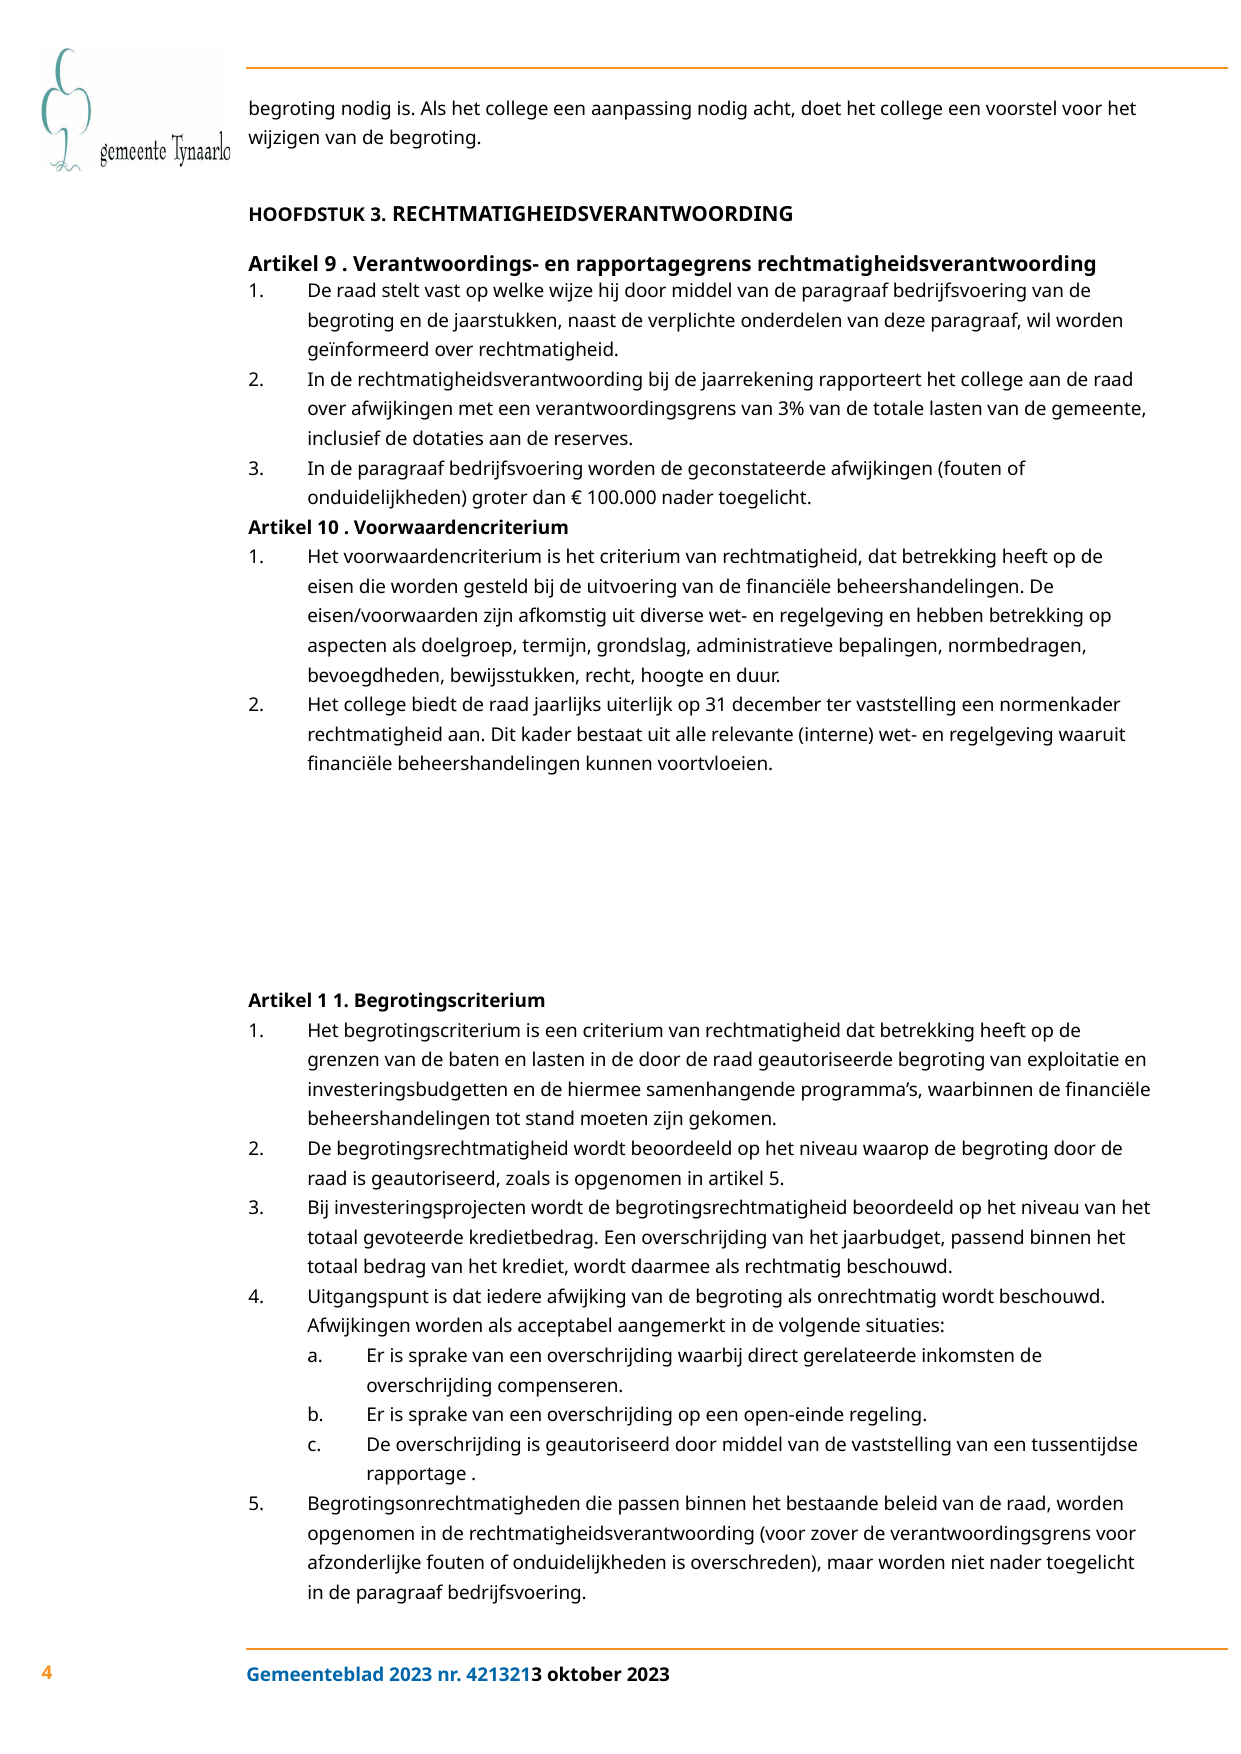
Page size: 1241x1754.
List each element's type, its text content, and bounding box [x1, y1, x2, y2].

list De begrotingsrechtmatigheid wordt beoordeeld op het niveau waarop de begroting door de raad is geautoriseerd, zoals is opgenomen in artikel 5. [248, 1135, 1152, 1191]
list Het begrotingscriterium is een criterium van rechtmatigheid dat betrekking heeft op de grenzen van de baten en lasten in de door de raad geautoriseerde begroting van exploitatie en investeringsbudgetten en de hiermee samenhangende programma’s, waarbinnen de financiële beheershandelingen tot stand moeten zijn gekomen. [248, 1017, 1152, 1131]
list In de paragraaf bedrijfsvoering worden de geconstateerde afwijkingen (fouten of onduidelijkheden) groter dan € 100.000 nader toegelicht. [248, 455, 1152, 510]
picture [41, 47, 231, 172]
list Begrotingsonrechtmatigheden die passen binnen het bestaande beleid van de raad, worden opgenomen in de rechtmatigheidsverantwoording (voor zover de verantwoordingsgrens voor afzonderlijke fouten of onduidelijkheden is overschreden), maar worden niet nader toegelicht in de paragraaf bedrijfsvoering. [248, 1490, 1152, 1605]
list Het college biedt de raad jaarlijks uiterlijk op 31 december ter vaststelling een normenkader rechtmatigheid aan. Dit kader bestaat uit alle relevante (interne) wet- en regelgeving waaruit financiële beheershandelingen kunnen voortvloeien. [248, 691, 1152, 776]
text begroting nodig is. Als het college een aanpassing nodig acht, doet het college een voorstel voor het wijzigen van de begroting. [248, 95, 1152, 150]
list De overschrijding is geautoriseerd door middel van de vaststelling van een tussentijdse rapportage . [307, 1431, 1152, 1486]
text Artikel 1 1. Begrotingscriterium [248, 987, 1152, 1013]
list Er is sprake van een overschrijding waarbij direct gerelateerde inkomsten de overschrijding compenseren. [307, 1342, 1152, 1398]
list Het voorwaardencriterium is het criterium van rechtmatigheid, dat betrekking heeft op de eisen die worden gesteld bij de uitvoering van de financiële beheershandelingen. De eisen/voorwaarden zijn afkomstig uit diverse wet- en regelgeving en hebben betrekking op aspecten als doelgroep, termijn, grondslag, administratieve bepalingen, normbedragen, bevoegdheden, bewijsstukken, recht, hoogte en duur. [248, 543, 1152, 688]
text HOOFDSTUK 3. RECHTMATIGHEIDSVERANTWOORDING [248, 199, 1152, 228]
text Artikel 9 . Verantwoordings- en rapportagegrens rechtmatigheidsverantwoording [248, 249, 1152, 277]
list Er is sprake van een overschrijding op een open-einde regeling. [307, 1401, 1152, 1427]
list In de rechtmatigheidsverantwoording bij de jaarrekening rapporteert het college aan de raad over afwijkingen met een verantwoordingsgrens van 3% van de totale lasten van de gemeente, inclusief de dotaties aan de reserves. [248, 366, 1152, 451]
text Artikel 10 . Voorwaardencriterium [248, 514, 1152, 540]
list De raad stelt vast op welke wijze hij door middel van de paragraaf bedrijfsvoering van de begroting en de jaarstukken, naast de verplichte onderdelen van deze paragraaf, wil worden geïnformeerd over rechtmatigheid. [248, 277, 1152, 362]
list Bij investeringsprojecten wordt de begrotingsrechtmatigheid beoordeeld op het niveau van het totaal gevoteerde kredietbedrag. Een overschrijding van het jaarbudget, passend binnen het totaal bedrag van het krediet, wordt daarmee als rechtmatig beschouwd. [248, 1194, 1152, 1279]
list Uitgangspunt is dat iedere afwijking van de begroting als onrechtmatig wordt beschouwd. Afwijkingen worden als acceptabel aangemerkt in de volgende situaties: [248, 1283, 1152, 1338]
